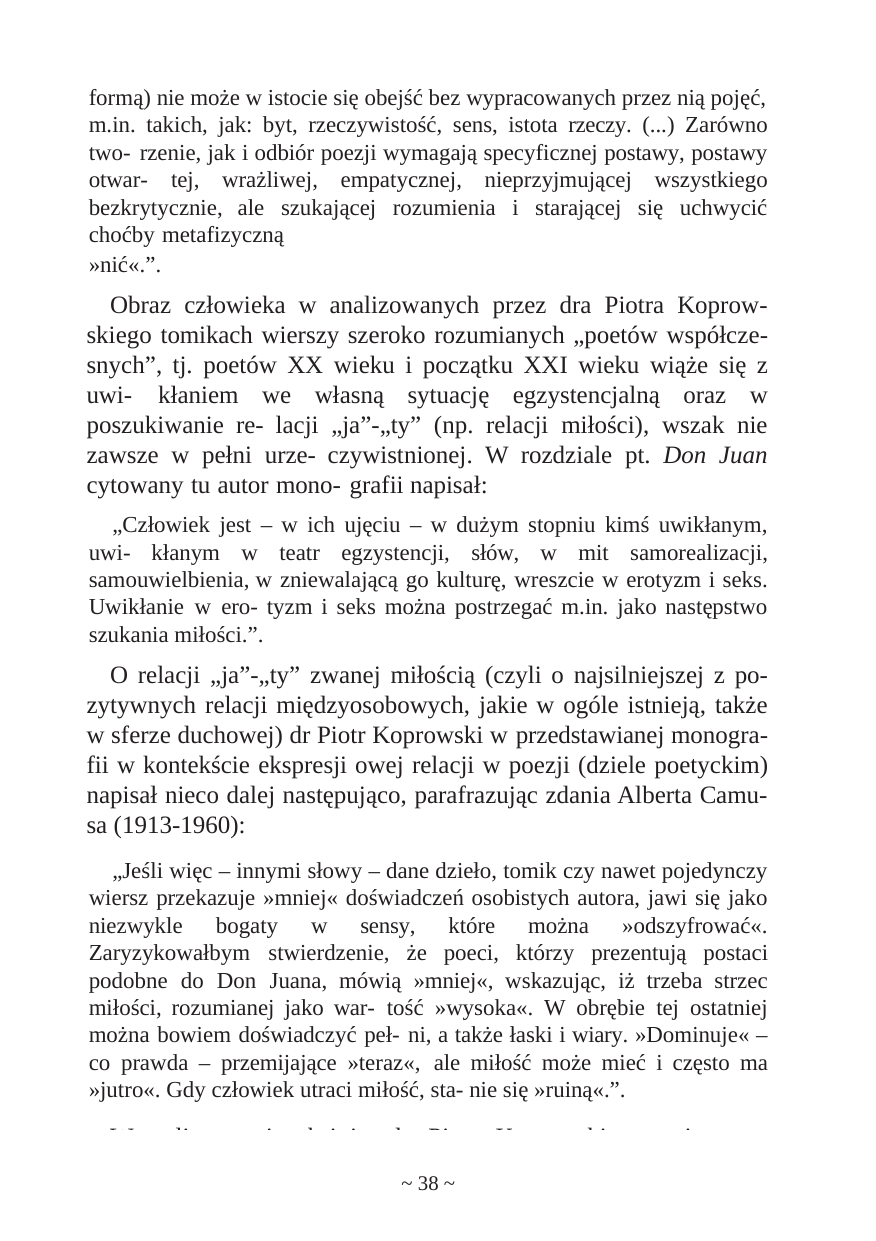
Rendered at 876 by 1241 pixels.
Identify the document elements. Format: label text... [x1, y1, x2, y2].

text W analizowanej tu książce dra Piotra Koprowskiego można zna- leźć fragment opisu w duchu filozofii spotkania, ale widzianej jakby [86, 1122, 768, 1130]
text »nić«.”. [88, 251, 770, 277]
text ~ 38 ~ [401, 1172, 457, 1196]
text „Człowiek jest – w ich ujęciu – w dużym stopniu kimś uwikłanym, uwi- kłanym w teatr egzystencji, słów, w mit samorealizacji, samouwielbienia, w zniewalającą go kulturę, wreszcie w erotyzm i seks. Uwikłanie w ero- tyzm i seks można postrzegać m.in. jako następstwo szukania miłości.”. [88, 511, 768, 647]
text Obraz człowieka w analizowanych przez dra Piotra Koprow- skiego tomikach wierszy szeroko rozumianych „poetów współcze- snych”, tj. poetów XX wieku i początku XXI wieku wiąże się z uwi- kłaniem we własną sytuację egzystencjalną oraz w poszukiwanie re- lacji „ja”-„ty” (np. relacji miłości), wszak nie zawsze w pełni urze- czywistnionej. W rozdziale pt. Don Juan cytowany tu autor mono- grafii napisał: [86, 291, 768, 499]
text O relacji „ja”-„ty” zwanej miłością (czyli o najsilniejszej z po- zytywnych relacji międzyosobowych, jakie w ogóle istnieją, także w sferze duchowej) dr Piotr Koprowski w przedstawianej monogra- fii w kontekście ekspresji owej relacji w poezji (dziele poetyckim) napisał nieco dalej następująco, parafrazując zdania Alberta Camu- sa (1913-1960): [86, 661, 768, 839]
text formą) nie może w istocie się obejść bez wypracowanych przez nią pojęć, m.in. takich, jak: byt, rzeczywistość, sens, istota rzeczy. (...) Zarówno two- rzenie, jak i odbiór poezji wymagają specyficznej postawy, postawy otwar- tej, wrażliwej, empatycznej, nieprzyjmującej wszystkiego bezkrytycznie, ale szukającej rozumienia i starającej się uchwycić choćby metafizyczną [88, 84, 768, 247]
text „Jeśli więc – innymi słowy – dane dzieło, tomik czy nawet pojedynczy wiersz przekazuje »mniej« doświadczeń osobistych autora, jawi się jako niezwykle bogaty w sensy, które można »odszyfrować«. Zaryzykowałbym stwierdzenie, że poeci, którzy prezentują postaci podobne do Don Juana, mówią »mniej«, wskazując, iż trzeba strzec miłości, rozumianej jako war- tość »wysoka«. W obrębie tej ostatniej można bowiem doświadczyć peł- ni, a także łaski i wiary. »Dominuje« – co prawda – przemijające »teraz«, ale miłość może mieć i często ma »jutro«. Gdy człowiek utraci miłość, sta- nie się »ruiną«.”. [88, 857, 768, 1103]
